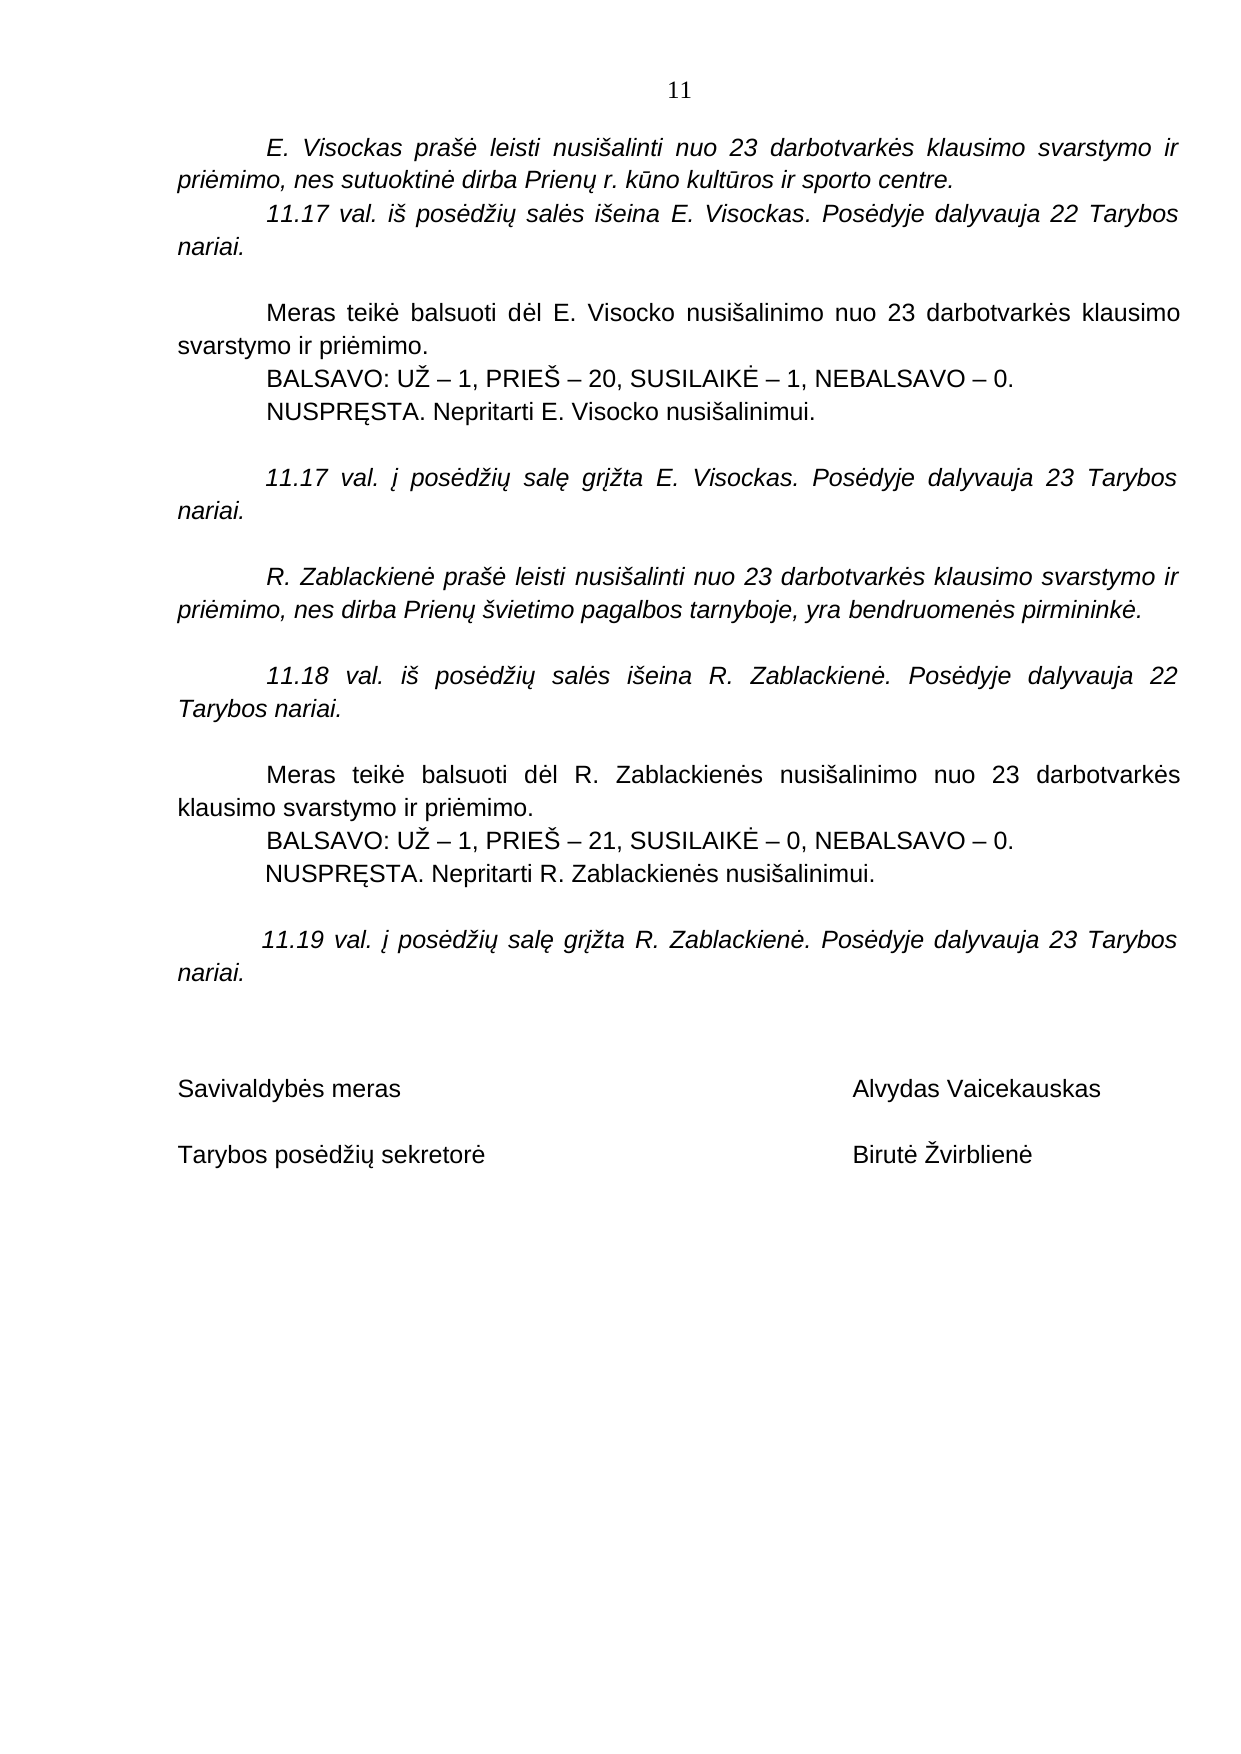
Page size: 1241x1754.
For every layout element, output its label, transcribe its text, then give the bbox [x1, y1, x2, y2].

text Meras teikė balsuoti dėl E. Visocko nusišalinimo nuo 23 darbotvarkės klausimo svarstymo ir priėmimo. [177, 298, 1181, 359]
text Tarybos posėdžių sekretorė Birutė Žvirblienė [177, 1139, 1181, 1168]
text Savivaldybės meras Alvydas Vaicekauskas [177, 1074, 1181, 1102]
text NUSPRĘSTA. Nepritarti E. Visocko nusišalinimui. [177, 397, 1181, 425]
text BALSAVO: UŽ – 1, PRIEŠ – 21, SUSILAIKĖ – 0, NEBALSAVO – 0. [177, 826, 1181, 855]
text 11.18 val. iš posėdžių salės išeina R. Zablackienė. Posėdyje dalyvauja 22 Tarybos nariai. [177, 661, 1181, 723]
text BALSAVO: UŽ – 1, PRIEŠ – 20, SUSILAIKĖ – 1, NEBALSAVO – 0. [177, 364, 1181, 392]
text Meras teikė balsuoti dėl R. Zablackienės nusišalinimo nuo 23 darbotvarkės klausimo svarstymo ir priėmimo. [177, 760, 1181, 822]
text E. Visockas prašė leisti nusišalinti nuo 23 darbotvarkės klausimo svarstymo ir priėmimo, nes sutuoktinė dirba Prienų r. kūno kultūros ir sporto centre. [177, 132, 1181, 194]
text R. Zablackienė prašė leisti nusišalinti nuo 23 darbotvarkės klausimo svarstymo ir priėmimo, nes dirba Prienų švietimo pagalbos tarnyboje, yra bendruomenės pirmininkė. [177, 562, 1181, 623]
text 11.19 val. į posėdžių salę grįžta R. Zablackienė. Posėdyje dalyvauja 23 Tarybos nariai. [177, 925, 1181, 987]
text NUSPRĘSTA. Nepritarti R. Zablackienės nusišalinimui. [177, 859, 1181, 888]
text 11.17 val. į posėdžių salę grįžta E. Visockas. Posėdyje dalyvauja 23 Tarybos nariai. [177, 463, 1181, 524]
text 11.17 val. iš posėdžių salės išeina E. Visockas. Posėdyje dalyvauja 22 Tarybos nariai. [177, 198, 1181, 260]
